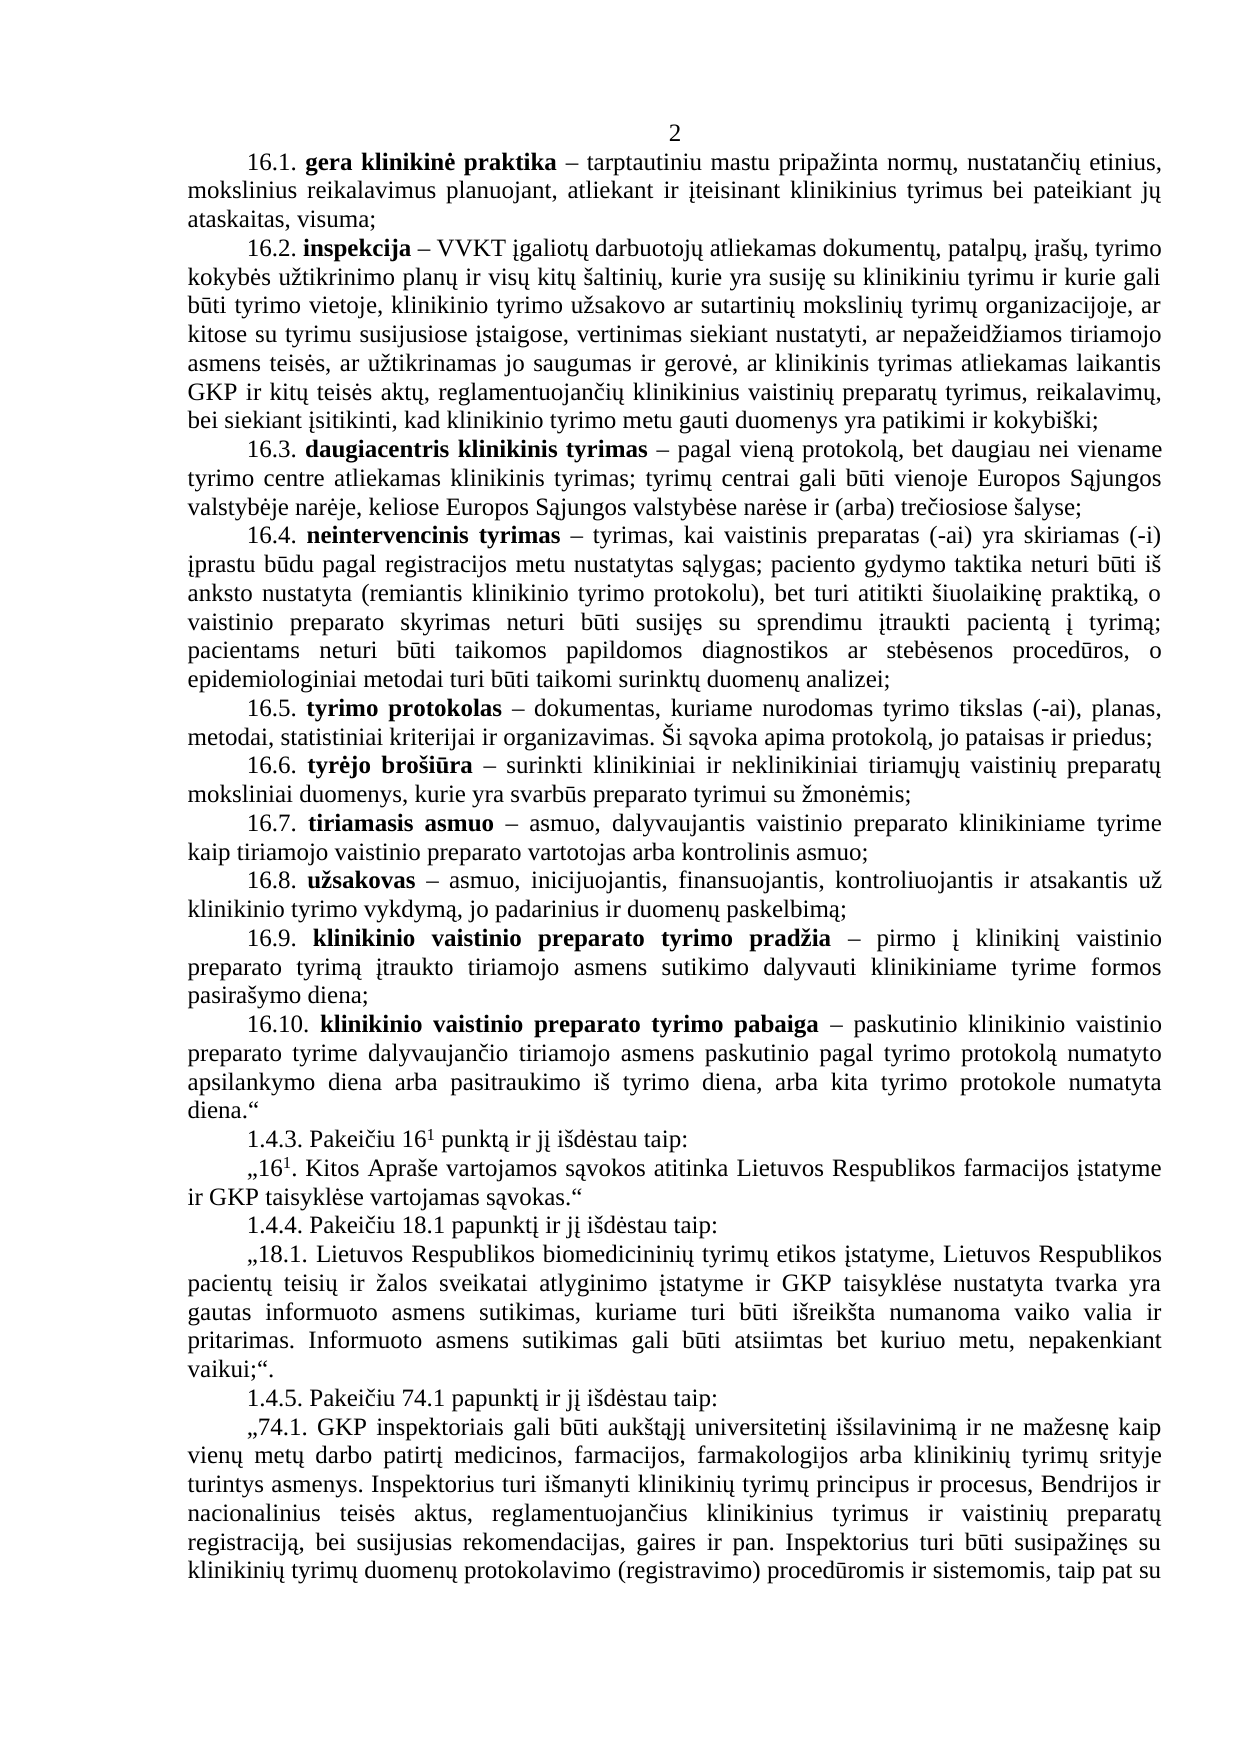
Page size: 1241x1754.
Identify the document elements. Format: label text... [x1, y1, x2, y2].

text 16.3. daugiacentris klinikinis tyrimas – pagal vieną protokolą, bet daugiau nei viename tyrimo centre atliekamas klinikinis tyrimas; tyrimų centrai gali būti vienoje Europos Sąjungos valstybėje narėje, keliose Europos Sąjungos valstybėse narėse ir (arba) trečiosiose šalyse; [187, 434, 1162, 521]
text 16.5. tyrimo protokolas – dokumentas, kuriame nurodomas tyrimo tikslas (-ai), planas, metodai, statistiniai kriterijai ir organizavimas. Ši sąvoka apima protokolą, jo pataisas ir priedus; [187, 693, 1162, 751]
text 1.4.3. Pakeičiu 161 punktą ir jį išdėstau taip: [187, 1124, 1162, 1153]
text 1.4.5. Pakeičiu 74.1 papunktį ir jį išdėstau taip: [187, 1383, 1162, 1412]
text 16.7. tiriamasis asmuo – asmuo, dalyvaujantis vaistinio preparato klinikiniame tyrime kaip tiriamojo vaistinio preparato vartotojas arba kontrolinis asmuo; [187, 808, 1162, 866]
text 16.1. gera klinikinė praktika – tarptautiniu mastu pripažinta normų, nustatančių etinius, mokslinius reikalavimus planuojant, atliekant ir įteisinant klinikinius tyrimus bei pateikiant jų ataskaitas, visuma; [187, 147, 1162, 233]
text „18.1. Lietuvos Respublikos biomedicininių tyrimų etikos įstatyme, Lietuvos Respublikos pacientų teisių ir žalos sveikatai atlyginimo įstatyme ir GKP taisyklėse nustatyta tvarka yra gautas informuoto asmens sutikimas, kuriame turi būti išreikšta numanoma vaiko valia ir pritarimas. Informuoto asmens sutikimas gali būti atsiimtas bet kuriuo metu, nepakenkiant vaikui;“. [187, 1239, 1162, 1383]
text „74.1. GKP inspektoriais gali būti aukštąjį universitetinį išsilavinimą ir ne mažesnę kaip vienų metų darbo patirtį medicinos, farmacijos, farmakologijos arba klinikinių tyrimų srityje turintys asmenys. Inspektorius turi išmanyti klinikinių tyrimų principus ir procesus, Bendrijos ir nacionalinius teisės aktus, reglamentuojančius klinikinius tyrimus ir vaistinių preparatų registraciją, bei susijusias rekomendacijas, gaires ir pan. Inspektorius turi būti susipažinęs su klinikinių tyrimų duomenų protokolavimo (registravimo) procedūromis ir sistemomis, taip pat su [187, 1412, 1162, 1584]
text 16.8. užsakovas – asmuo, inicijuojantis, finansuojantis, kontroliuojantis ir atsakantis už klinikinio tyrimo vykdymą, jo padarinius ir duomenų paskelbimą; [187, 866, 1162, 923]
text 1.4.4. Pakeičiu 18.1 papunktį ir jį išdėstau taip: [187, 1211, 1162, 1239]
text 16.9. klinikinio vaistinio preparato tyrimo pradžia – pirmo į klinikinį vaistinio preparato tyrimą įtraukto tiriamojo asmens sutikimo dalyvauti klinikiniame tyrime formos pasirašymo diena; [187, 923, 1162, 1009]
text 16.10. klinikinio vaistinio preparato tyrimo pabaiga – paskutinio klinikinio vaistinio preparato tyrime dalyvaujančio tiriamojo asmens paskutinio pagal tyrimo protokolą numatyto apsilankymo diena arba pasitraukimo iš tyrimo diena, arba kita tyrimo protokole numatyta diena.“ [187, 1009, 1162, 1124]
text 16.6. tyrėjo brošiūra – surinkti klinikiniai ir neklinikiniai tiriamųjų vaistinių preparatų moksliniai duomenys, kurie yra svarbūs preparato tyrimui su žmonėmis; [187, 751, 1162, 808]
text 16.2. inspekcija – VVKT įgaliotų darbuotojų atliekamas dokumentų, patalpų, įrašų, tyrimo kokybės užtikrinimo planų ir visų kitų šaltinių, kurie yra susiję su klinikiniu tyrimu ir kurie gali būti tyrimo vietoje, klinikinio tyrimo užsakovo ar sutartinių mokslinių tyrimų organizacijoje, ar kitose su tyrimu susijusiose įstaigose, vertinimas siekiant nustatyti, ar nepažeidžiamos tiriamojo asmens teisės, ar užtikrinamas jo saugumas ir gerovė, ar klinikinis tyrimas atliekamas laikantis GKP ir kitų teisės aktų, reglamentuojančių klinikinius vaistinių preparatų tyrimus, reikalavimų, bei siekiant įsitikinti, kad klinikinio tyrimo metu gauti duomenys yra patikimi ir kokybiški; [187, 233, 1162, 434]
text „161. Kitos Apraše vartojamos sąvokos atitinka Lietuvos Respublikos farmacijos įstatyme ir GKP taisyklėse vartojamas sąvokas.“ [187, 1153, 1162, 1211]
text 16.4. neintervencinis tyrimas – tyrimas, kai vaistinis preparatas (-ai) yra skiriamas (-i) įprastu būdu pagal registracijos metu nustatytas sąlygas; paciento gydymo taktika neturi būti iš anksto nustatyta (remiantis klinikinio tyrimo protokolu), bet turi atitikti šiuolaikinę praktiką, o vaistinio preparato skyrimas neturi būti susijęs su sprendimu įtraukti pacientą į tyrimą; pacientams neturi būti taikomos papildomos diagnostikos ar stebėsenos procedūros, o epidemiologiniai metodai turi būti taikomi surinktų duomenų analizei; [187, 521, 1162, 693]
